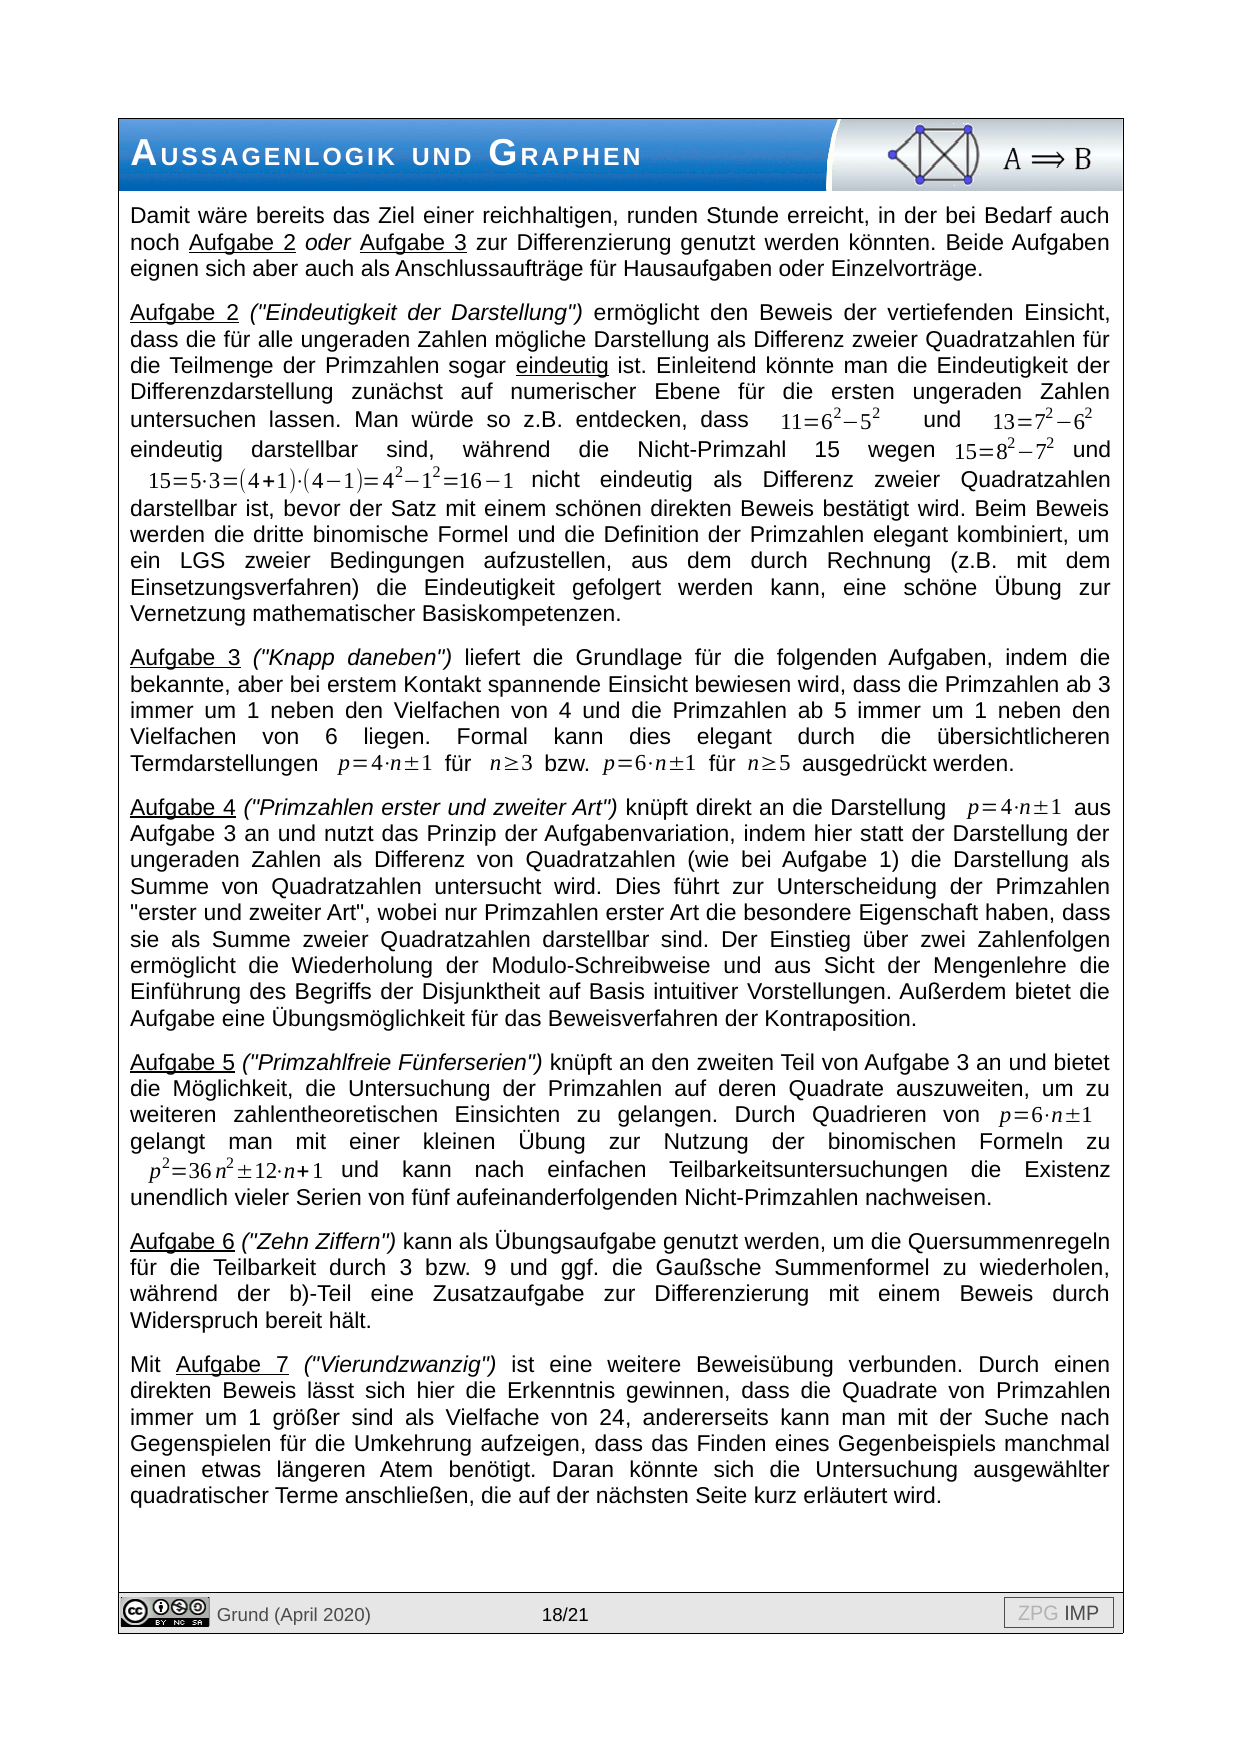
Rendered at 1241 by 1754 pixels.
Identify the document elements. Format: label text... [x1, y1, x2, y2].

text Damit wäre bereits das Ziel einer reichhaltigen, runden Stunde erreicht, in der bei Bedarf auch noch Aufgabe 2 oder Aufgabe 3 zur Differenzierung genutzt werden könnten. Beide Aufgaben eignen sich aber auch als Anschlussaufträge für Hausaufgaben oder Einzelvorträge. [130, 202, 1111, 282]
picture [120, 1597, 210, 1627]
picture [119, 119, 1123, 191]
text Aufgabe 2 ("Eindeutigkeit der Darstellung") ermöglicht den Beweis der vertiefenden Einsicht, dass die für alle ungeraden Zahlen mögliche Darstellung als Differenz zweier Quadratzahlen für die Teilmenge der Primzahlen sogar eindeutig ist. Einleitend könnte man die Eindeutigkeit der Differenzdarstellung zunächst auf numerischer Ebene für die ersten ungeraden Zahlen untersuchen lassen. Man würde so z.B. entdecken, dass und eindeutig darstellbar sind, während die Nicht-Primzahl 15 wegenundnicht eindeutig als Differenz zweier Quadratzahlen darstellbar ist, bevor der Satz mit einem schönen direkten Beweis bestätigt wird. Beim Beweis werden die dritte binomische Formel und die Definition der Primzahlen elegant kombiniert, um ein LGS zweier Bedingungen aufzustellen, aus dem durch Rechnung (z.B. mit dem Einsetzungsverfahren) die Eindeutigkeit gefolgert werden kann, eine schöne Übung zur Vernetzung mathematischer Basiskompetenzen. [130, 299, 1111, 627]
text Aufgabe 3 ("Knapp daneben") liefert die Grundlage für die folgenden Aufgaben, indem die bekannte, aber bei erstem Kontakt spannende Einsicht bewiesen wird, dass die Primzahlen ab 3 immer um 1 neben den Vielfachen von 4 und die Primzahlen ab 5 immer um 1 neben den Vielfachen von 6 liegen. Formal kann dies elegant durch die übersichtlicheren Termdarstellungen für bzw.fürausgedrückt werden. [130, 644, 1111, 776]
text Aufgabe 5 ("Primzahlfreie Fünferserien") knüpft an den zweiten Teil von Aufgabe 3 an und bietet die Möglichkeit, die Untersuchung der Primzahlen auf deren Quadrate auszuweiten, um zu weiteren zahlentheoretischen Einsichten zu gelangen. Durch Quadrieren vongelangt man mit einer kleinen Übung zur Nutzung der binomischen Formeln zu und kann nach einfachen Teilbarkeitsuntersuchungen die Existenz unendlich vieler Serien von fünf aufeinanderfolgenden Nicht-Primzahlen nachweisen. [130, 1049, 1111, 1210]
text Mit Aufgabe 7 ("Vierundzwanzig") ist eine weitere Beweisübung verbunden. Durch einen direkten Beweis lässt sich hier die Erkenntnis gewinnen, dass die Quadrate von Primzahlen immer um 1 größer sind als Vielfache von 24, andererseits kann man mit der Suche nach Gegenspielen für die Umkehrung aufzeigen, dass das Finden eines Gegenbeispiels manchmal einen etwas längeren Atem benötigt. Daran könnte sich die Untersuchung ausgewählter quadratischer Terme anschließen, die auf der nächsten Seite kurz erläutert wird. [130, 1351, 1111, 1509]
text Aufgabe 6 ("Zehn Ziffern") kann als Übungsaufgabe genutzt werden, um die Quersummenregeln für die Teilbarkeit durch 3 bzw. 9 und ggf. die Gaußsche Summenformel zu wiederholen, während der b)-Teil eine Zusatzaufgabe zur Differenzierung mit einem Beweis durch Widerspruch bereit hält. [130, 1228, 1111, 1333]
text Aufgabe 4 ("Primzahlen erster und zweiter Art") knüpft direkt an die Darstellung aus Aufgabe 3 an und nutzt das Prinzip der Aufgabenvariation, indem hier statt der Darstellung der ungeraden Zahlen als Differenz von Quadratzahlen (wie bei Aufgabe 1) die Darstellung als Summe von Quadratzahlen untersucht wird. Dies führt zur Unterscheidung der Primzahlen "erster und zweiter Art", wobei nur Primzahlen erster Art die besondere Eigenschaft haben, dass sie als Summe zweier Quadratzahlen darstellbar sind. Der Einstieg über zwei Zahlenfolgen ermöglicht die Wiederholung der Modulo-Schreibweise und aus Sicht der Mengenlehre die Einführung des Begriffs der Disjunktheit auf Basis intuitiver Vorstellungen. Außerdem bietet die Aufgabe eine Übungsmöglichkeit für das Beweisverfahren der Kontraposition. [130, 794, 1111, 1031]
